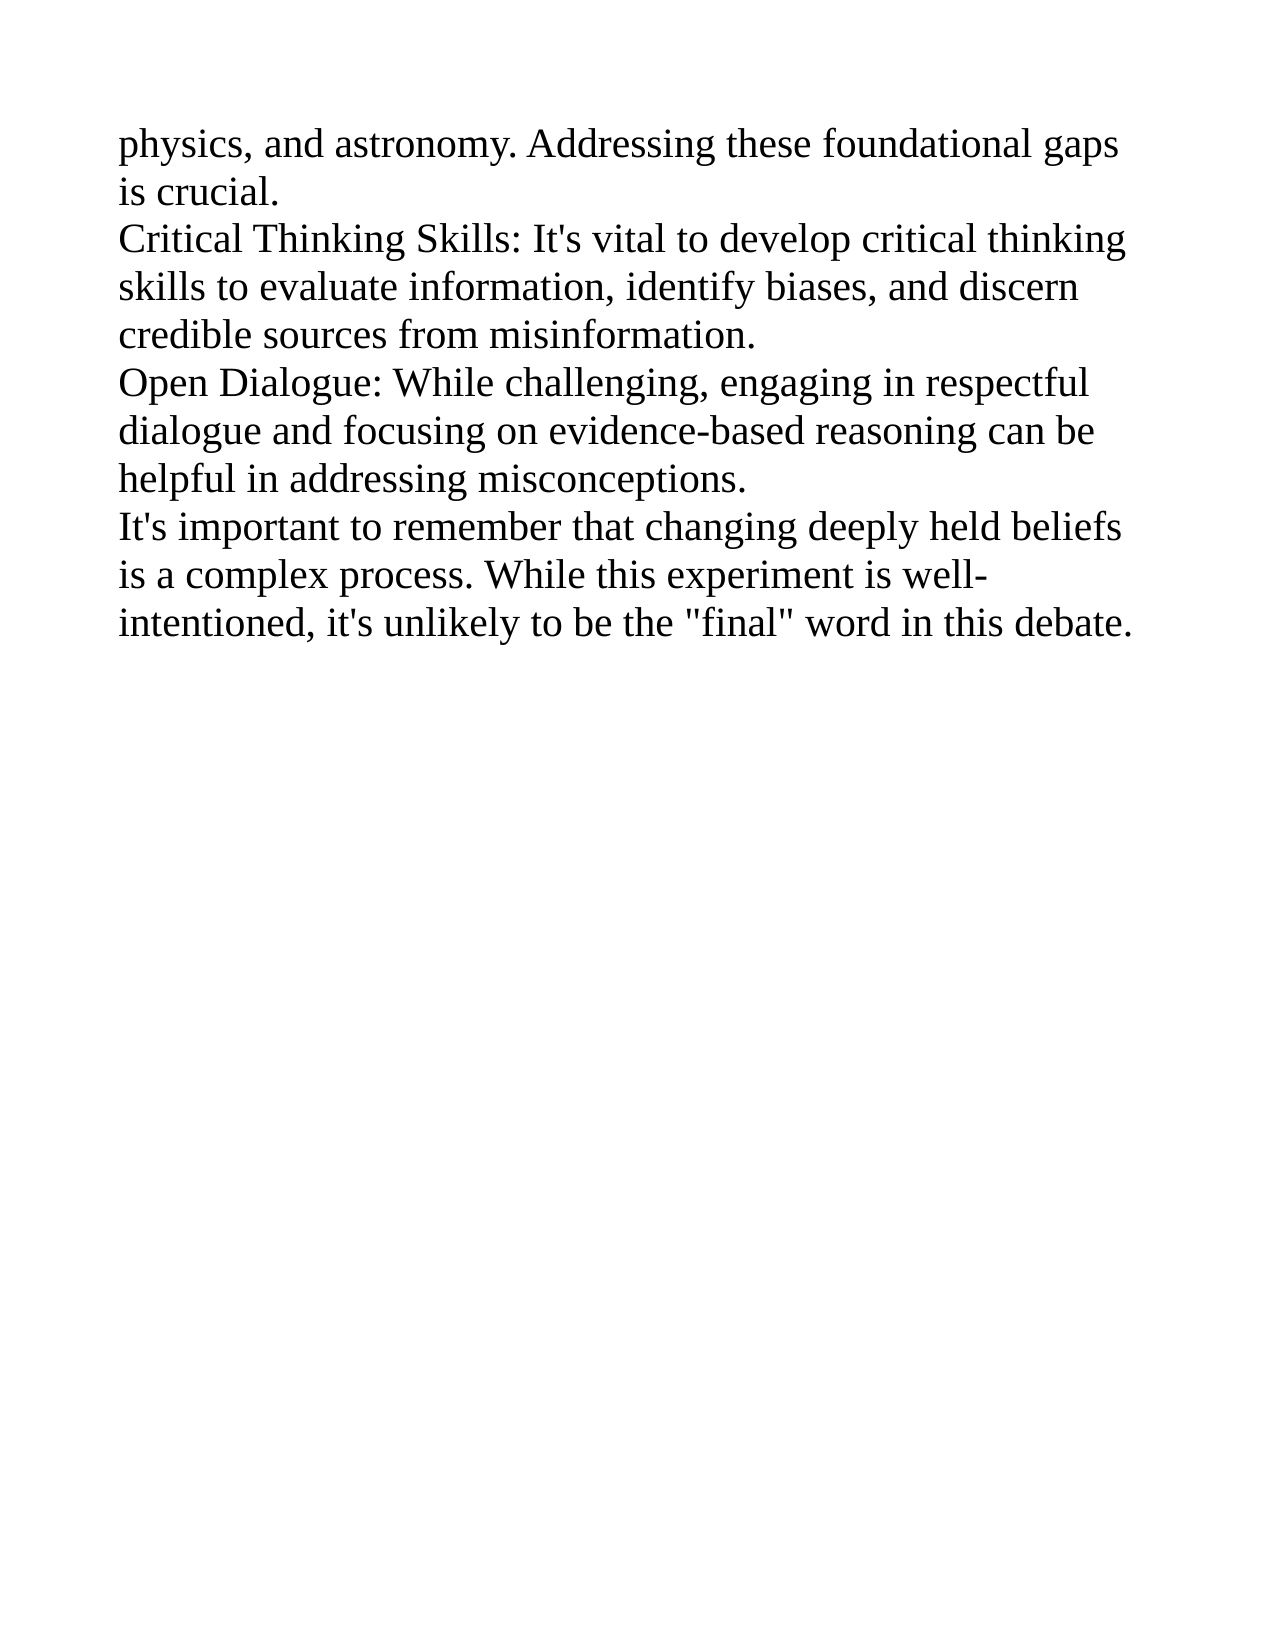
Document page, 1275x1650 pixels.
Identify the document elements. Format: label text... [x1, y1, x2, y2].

text It's important to remember that changing deeply held beliefs is a complex process. While this experiment is well-intentioned, it's unlikely to be the "final" word in this debate. [118, 501, 1157, 645]
text Open Dialogue: While challenging, engaging in respectful dialogue and focusing on evidence-based reasoning can be helpful in addressing misconceptions. [118, 358, 1157, 501]
text Critical Thinking Skills: It's vital to develop critical thinking skills to evaluate information, identify biases, and discern credible sources from misinformation. [118, 214, 1157, 358]
text physics, and astronomy. Addressing these foundational gaps is crucial. [118, 118, 1157, 214]
